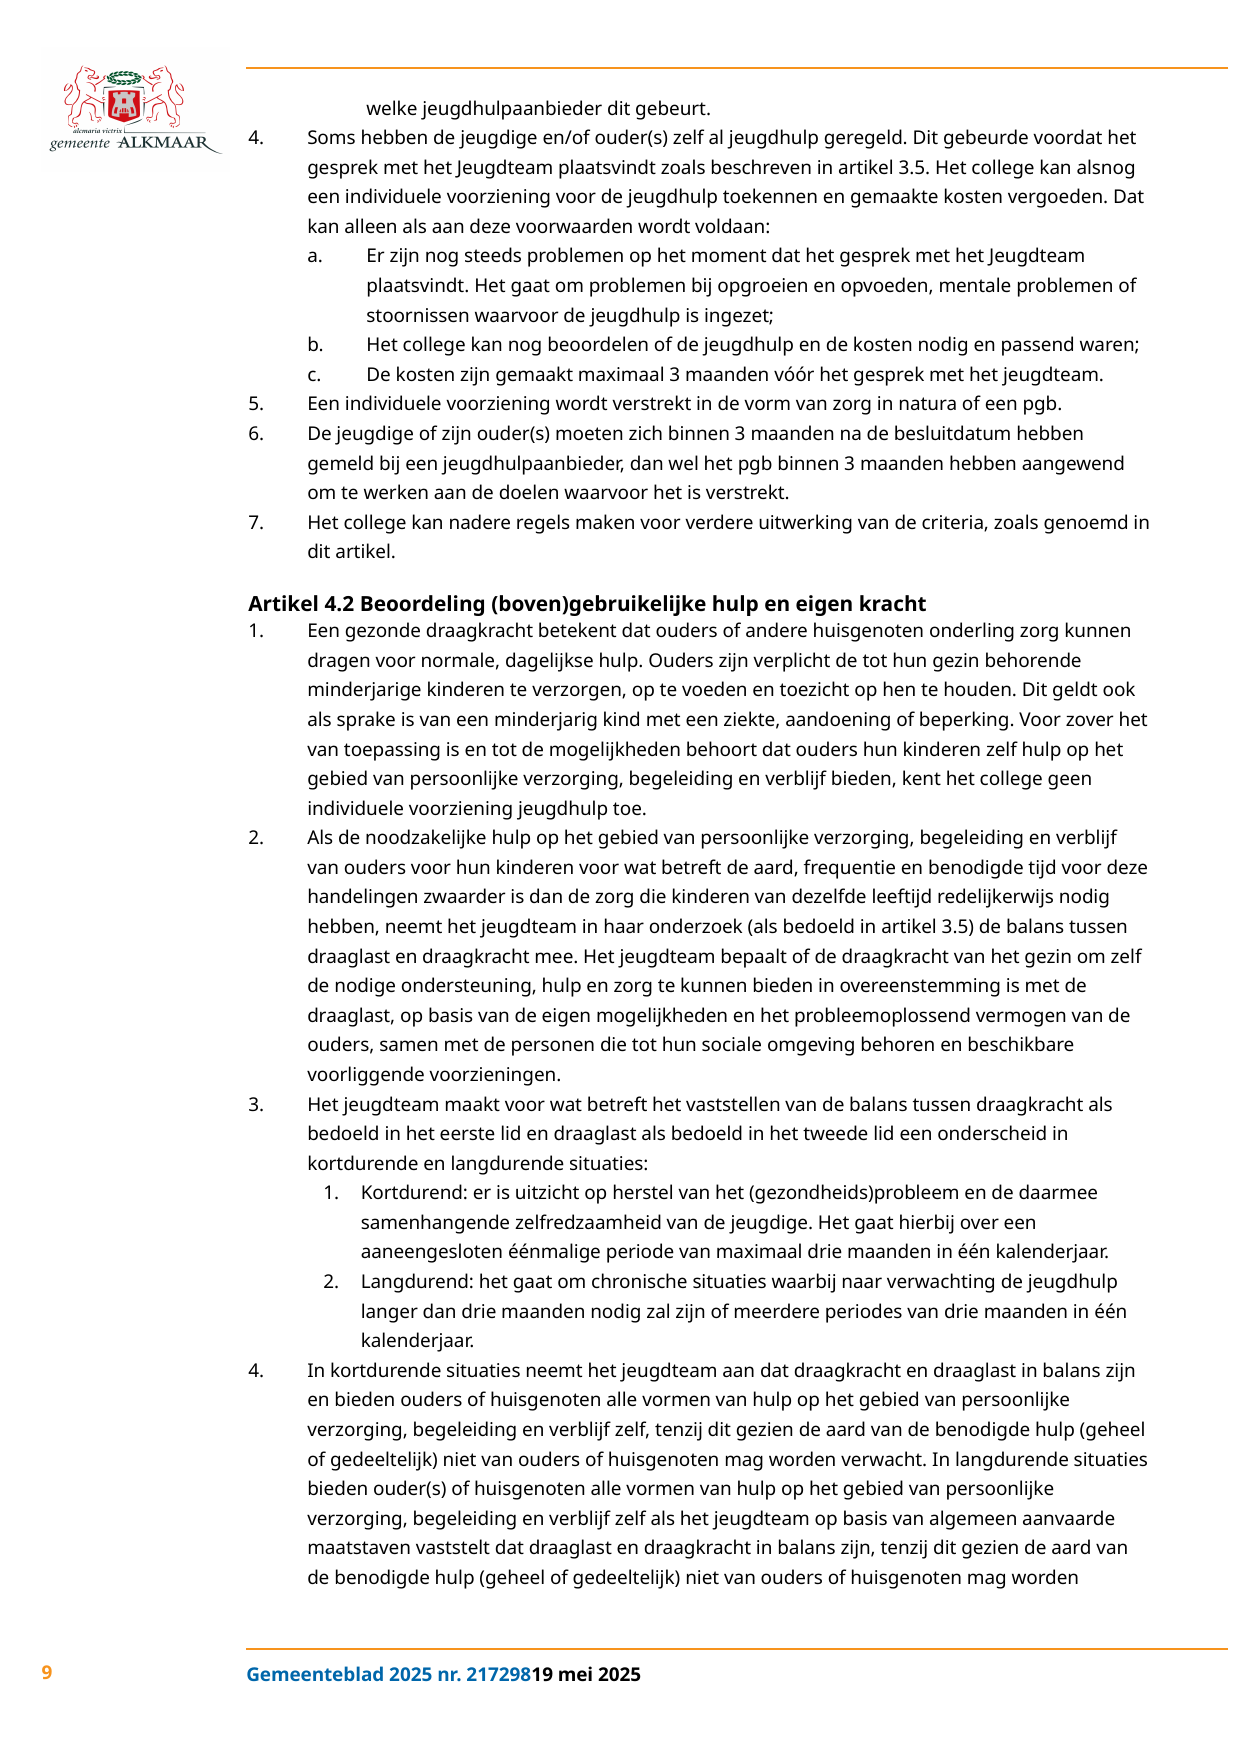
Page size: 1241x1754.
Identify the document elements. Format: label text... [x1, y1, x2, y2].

list Het college kan nadere regels maken voor verdere uitwerking van de criteria, zoals genoemd in dit artikel. [248, 509, 1152, 564]
list Als de noodzakelijke hulp op het gebied van persoonlijke verzorging, begeleiding en verblijf van ouders voor hun kinderen voor wat betreft de aard, frequentie en benodigde tijd voor deze handelingen zwaarder is dan de zorg die kinderen van dezelfde leeftijd redelijkerwijs nodig hebben, neemt het jeugdteam in haar onderzoek (als bedoeld in artikel 3.5) de balans tussen draaglast en draagkracht mee. Het jeugdteam bepaalt of de draagkracht van het gezin om zelf de nodige ondersteuning, hulp en zorg te kunnen bieden in overeenstemming is met de draaglast, op basis van de eigen mogelijkheden en het probleemoplossend vermogen van de ouders, samen met de personen die tot hun sociale omgeving behoren en beschikbare voorliggende voorzieningen. [248, 824, 1152, 1087]
list welke jeugdhulpaanbieder dit gebeurt. [307, 95, 1152, 121]
list De jeugdige of zijn ouder(s) moeten zich binnen 3 maanden na de besluitdatum hebben gemeld bij een jeugdhulpaanbieder, dan wel het pgb binnen 3 maanden hebben aangewend om te werken aan de doelen waarvoor het is verstrekt. [248, 420, 1152, 505]
list Soms hebben de jeugdige en/of ouder(s) zelf al jeugdhulp geregeld. Dit gebeurde voordat het gesprek met het Jeugdteam plaatsvindt zoals beschreven in artikel 3.5. Het college kan alsnog een individuele voorziening voor de jeugdhulp toekennen en gemaakte kosten vergoeden. Dat kan alleen als aan deze voorwaarden wordt voldaan: [248, 124, 1152, 239]
list Er zijn nog steeds problemen op het moment dat het gesprek met het Jeugdteam plaatsvindt. Het gaat om problemen bij opgroeien en opvoeden, mentale problemen of stoornissen waarvoor de jeugdhulp is ingezet; [307, 243, 1152, 328]
list Een gezonde draagkracht betekent dat ouders of andere huisgenoten onderling zorg kunnen dragen voor normale, dagelijkse hulp. Ouders zijn verplicht de tot hun gezin behorende minderjarige kinderen te verzorgen, op te voeden en toezicht op hen te houden. Dit geldt ook als sprake is van een minderjarig kind met een ziekte, aandoening of beperking. Voor zover het van toepassing is en tot de mogelijkheden behoort dat ouders hun kinderen zelf hulp op het gebied van persoonlijke verzorging, begeleiding en verblijf bieden, kent het college geen individuele voorziening jeugdhulp toe. [248, 617, 1152, 821]
text Artikel 4.2 Beoordeling (boven)gebruikelijke hulp en eigen kracht [248, 589, 1152, 617]
list Een individuele voorziening wordt verstrekt in de vorm van zorg in natura of een pgb. [248, 391, 1152, 416]
list Kortdurend: er is uitzicht op herstel van het (gezondheids)probleem en de daarmee samenhangende zelfredzaamheid van de jeugdige. Het gaat hierbij over een aaneengesloten éénmalige periode van maximaal drie maanden in één kalenderjaar. [323, 1179, 1152, 1264]
list Langdurend: het gaat om chronische situaties waarbij naar verwachting de jeugdhulp langer dan drie maanden nodig zal zijn of meerdere periodes van drie maanden in één kalenderjaar. [323, 1268, 1152, 1353]
list In kortdurende situaties neemt het jeugdteam aan dat draagkracht en draaglast in balans zijn en bieden ouders of huisgenoten alle vormen van hulp op het gebied van persoonlijke verzorging, begeleiding en verblijf zelf, tenzij dit gezien de aard van de benodigde hulp (geheel of gedeeltelijk) niet van ouders of huisgenoten mag worden verwacht. In langdurende situaties bieden ouder(s) of huisgenoten alle vormen van hulp op het gebied van persoonlijke verzorging, begeleiding en verblijf zelf als het jeugdteam op basis van algemeen aanvaarde maatstaven vaststelt dat draaglast en draagkracht in balans zijn, tenzij dit gezien de aard van de benodigde hulp (geheel of gedeeltelijk) niet van ouders of huisgenoten mag worden [248, 1357, 1152, 1590]
picture [41, 47, 231, 172]
list Het college kan nog beoordelen of de jeugdhulp en de kosten nodig en passend waren; [307, 331, 1152, 357]
list Het jeugdteam maakt voor wat betreft het vaststellen van de balans tussen draagkracht als bedoeld in het eerste lid en draaglast als bedoeld in het tweede lid een onderscheid in kortdurende en langdurende situaties: [248, 1091, 1152, 1176]
list De kosten zijn gemaakt maximaal 3 maanden vóór het gesprek met het jeugdteam. [307, 361, 1152, 387]
